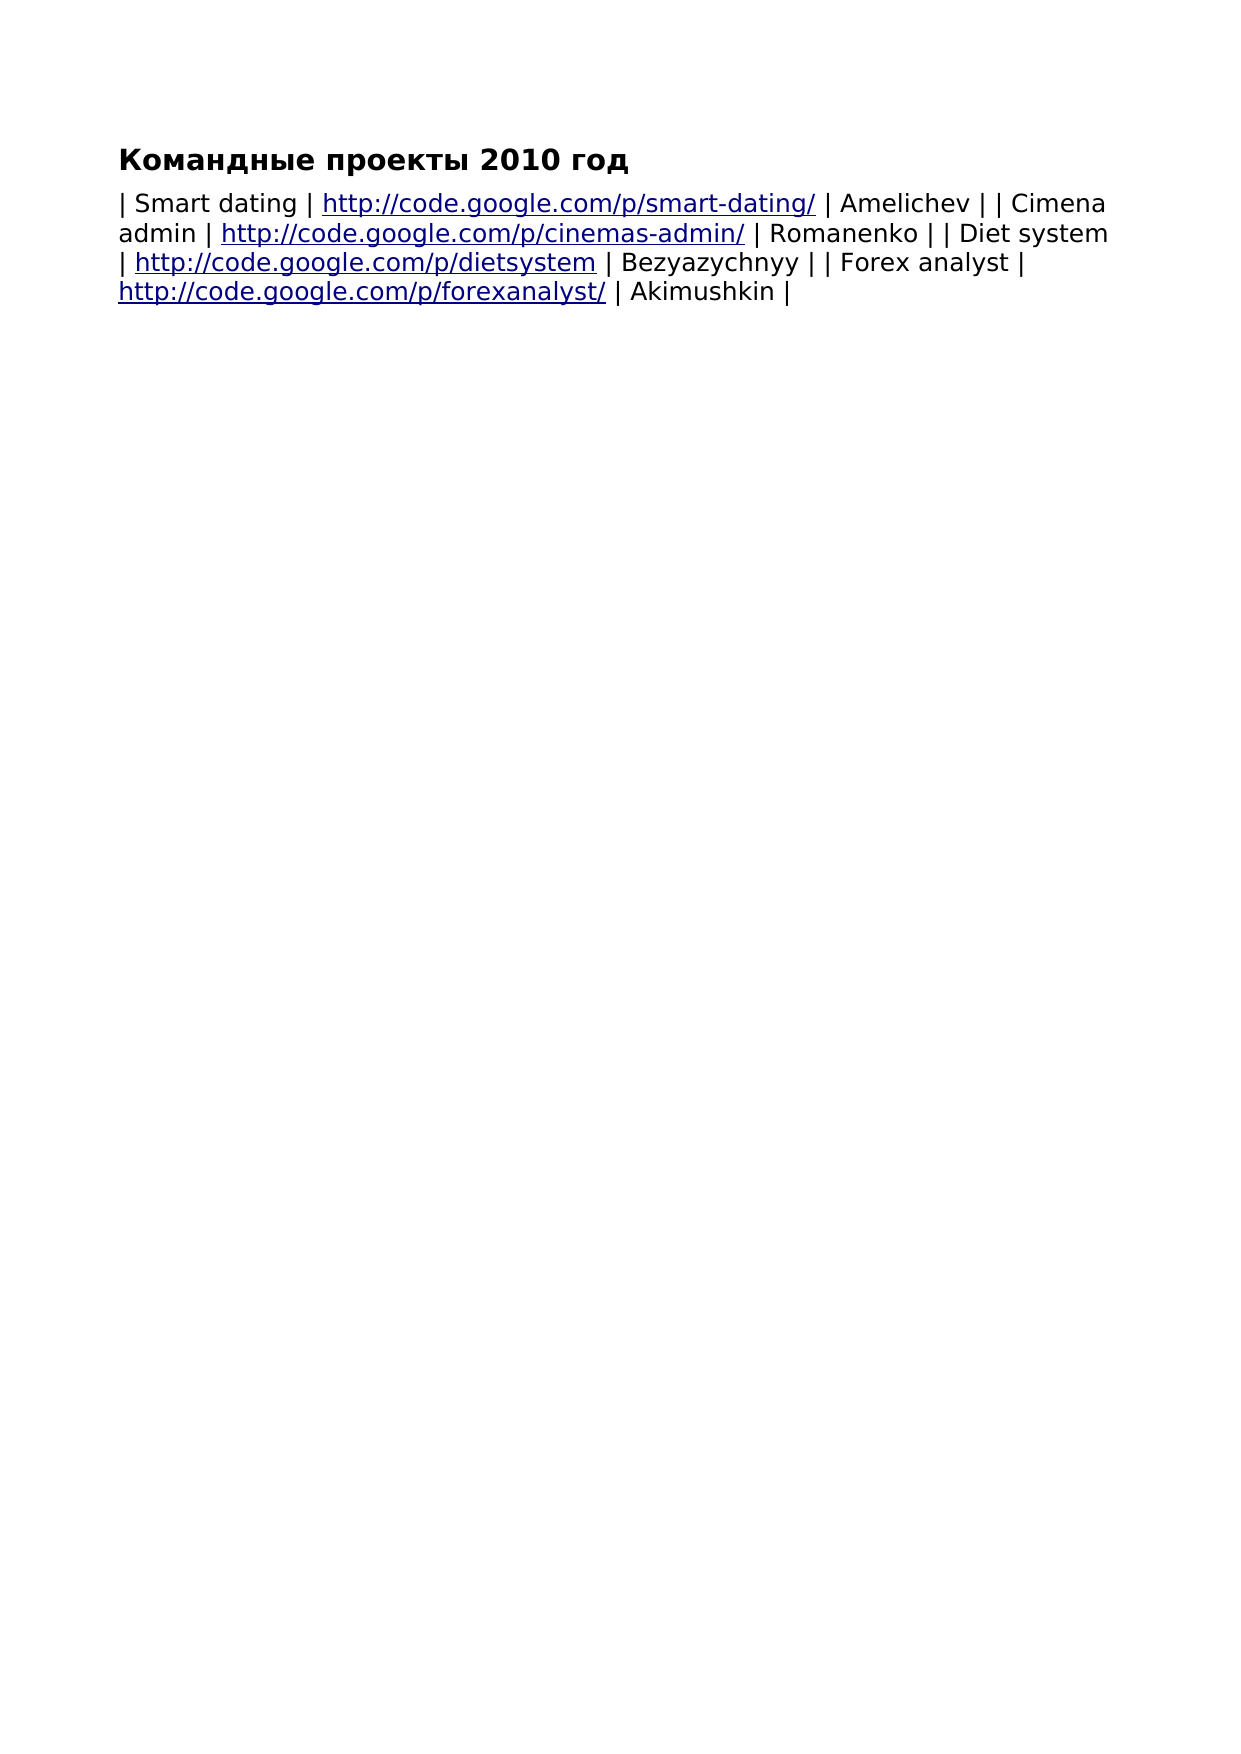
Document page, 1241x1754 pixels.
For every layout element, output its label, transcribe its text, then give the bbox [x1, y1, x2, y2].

text | Smart dating | http://code.google.com/p/smart-dating/ | Amelichev | | Cimena admin | http://code.google.com/p/cinemas-admin/ | Romanenko | | Diet system | http://code.google.com/p/dietsystem | Bezyazychnyy | | Forex analyst | http://code.google.com/p/forexanalyst/ | Akimushkin | [118, 189, 1122, 306]
subtitle Командные проекты 2010 год [118, 143, 1122, 177]
